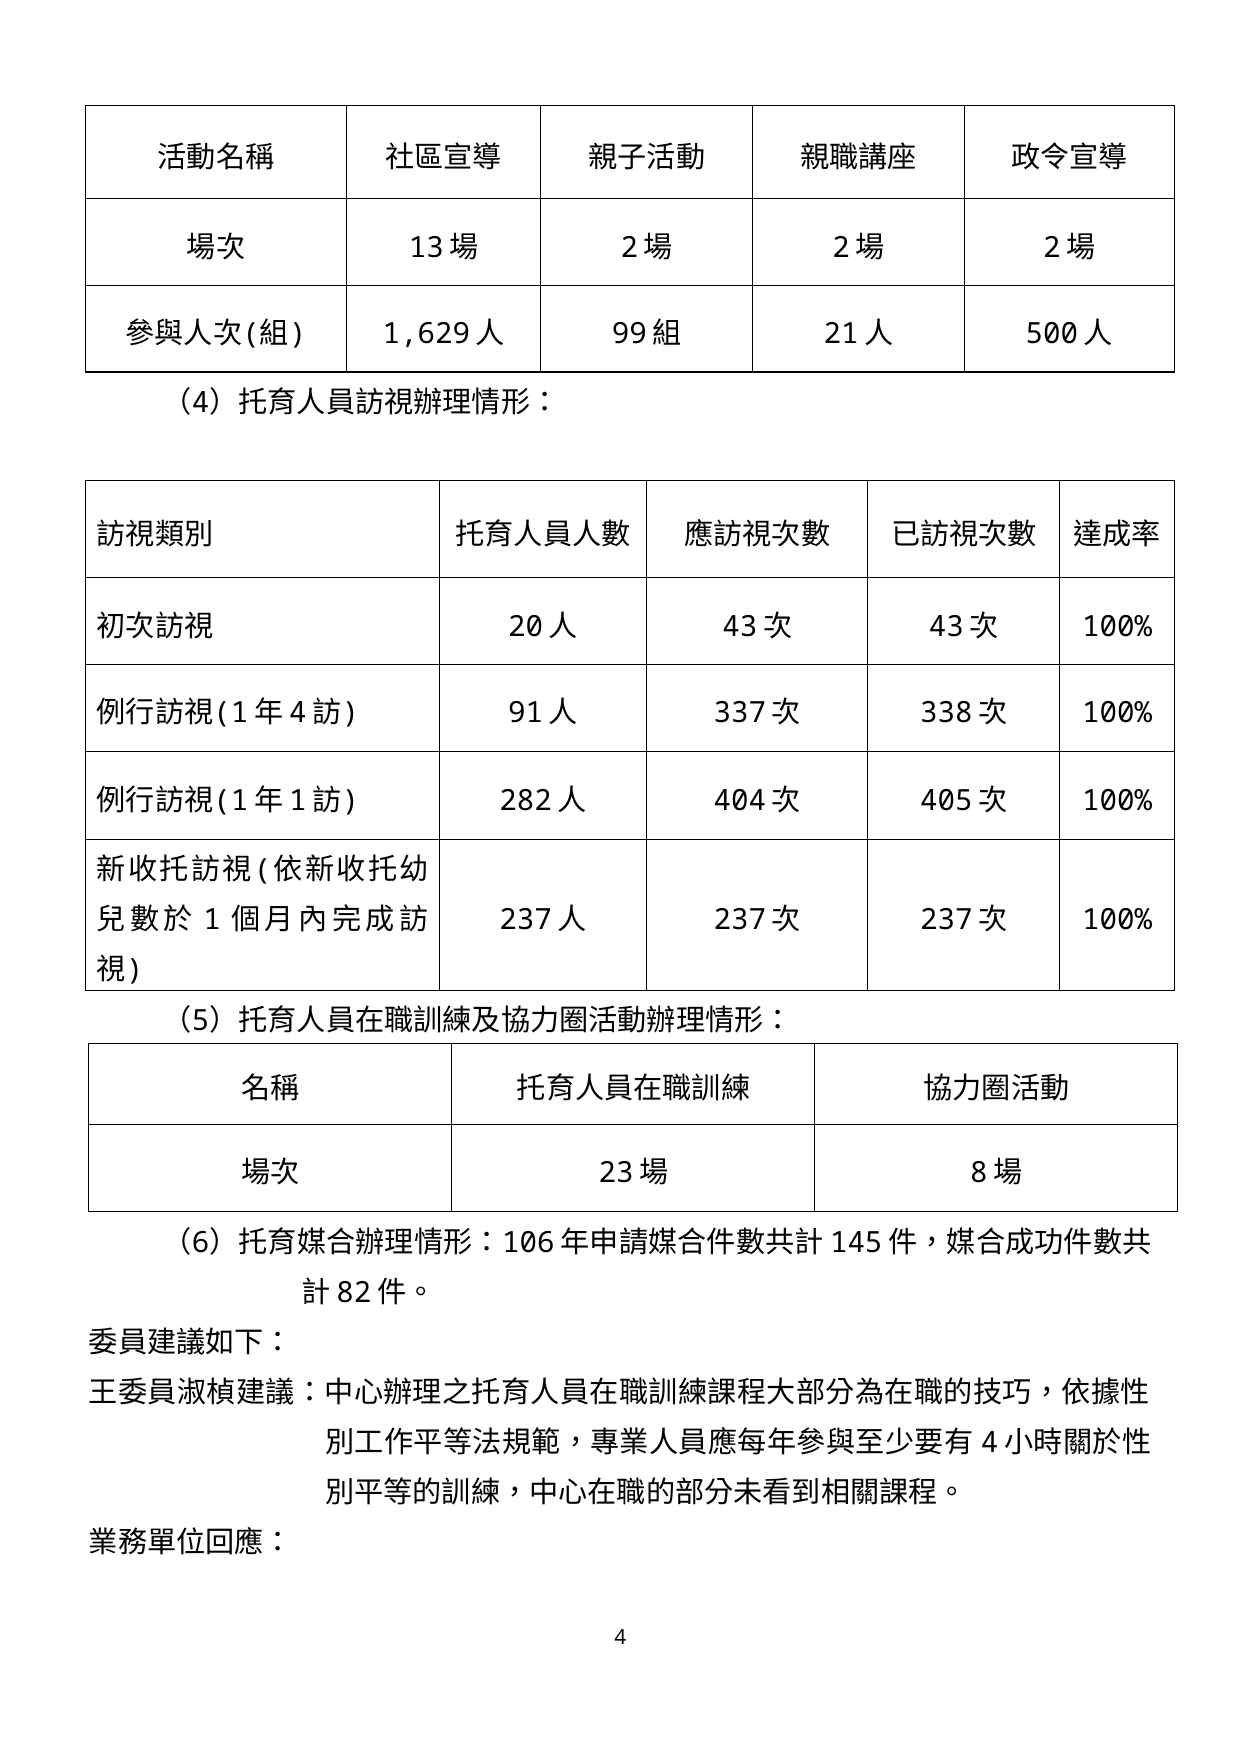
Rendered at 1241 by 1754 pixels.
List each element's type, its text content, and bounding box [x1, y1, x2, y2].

table_cell 例行訪視(1年1訪) [86, 752, 439, 839]
table_cell 13場 [347, 199, 540, 285]
table_header 名稱 [89, 1044, 451, 1123]
table_cell 8場 [815, 1125, 1177, 1211]
table_cell 例行訪視(1年4訪) [86, 665, 439, 751]
table_header 托育人員在職訓練 [452, 1044, 814, 1123]
table_cell 237人 [440, 840, 646, 990]
table_cell 20人 [440, 578, 646, 664]
table_header 親職講座 [753, 106, 964, 198]
table_cell 2場 [541, 199, 752, 285]
table_cell 43次 [868, 578, 1059, 664]
list 托育人員在職訓練及協力圈活動辦理情形： [162, 991, 1152, 1041]
table_cell 參與人次(組) [86, 286, 346, 371]
table_cell 99組 [541, 286, 752, 371]
table_header 協力圈活動 [815, 1044, 1177, 1123]
table_cell 100% [1060, 578, 1174, 664]
table_header 社區宣導 [347, 106, 540, 198]
table_cell 237次 [647, 840, 867, 990]
table_cell 337次 [647, 665, 867, 751]
text 業務單位回應： [89, 1512, 1152, 1562]
table_cell 新收托訪視(依新收托幼兒數於1個月內完成訪視) [86, 840, 439, 990]
list 托育媒合辦理情形：106年申請媒合件數共計145件，媒合成功件數共計82件。 [162, 1212, 1152, 1312]
table_header 達成率 [1060, 481, 1174, 577]
table_cell 23場 [452, 1125, 814, 1211]
table_cell 43次 [647, 578, 867, 664]
table_cell 2場 [965, 199, 1174, 285]
table_cell 405次 [868, 752, 1059, 839]
table_cell 404次 [647, 752, 867, 839]
table_header 應訪視次數 [647, 481, 867, 577]
table_cell 100% [1060, 840, 1174, 990]
table_header 親子活動 [541, 106, 752, 198]
table_cell 場次 [89, 1125, 451, 1211]
table_cell 21人 [753, 286, 964, 371]
text 委員建議如下： [89, 1312, 1152, 1362]
table_header 托育人員人數 [440, 481, 646, 577]
table_cell 500人 [965, 286, 1174, 371]
table_cell 100% [1060, 752, 1174, 839]
text 王委員淑楨建議：中心辦理之托育人員在職訓練課程大部分為在職的技巧，依據性別工作平等法規範，專業人員應每年參與至少要有4小時關於性別平等的訓練，中心在職的部分未看到相關課程。 [89, 1362, 1152, 1512]
table_cell 場次 [86, 199, 346, 285]
table_header 已訪視次數 [868, 481, 1059, 577]
list 托育人員訪視辦理情形： [162, 373, 1152, 422]
table_cell 237次 [868, 840, 1059, 990]
table_header 政令宣導 [965, 106, 1174, 198]
table_cell 338次 [868, 665, 1059, 751]
table_cell 1,629人 [347, 286, 540, 371]
table_cell 91人 [440, 665, 646, 751]
table_cell 100% [1060, 665, 1174, 751]
table_cell 2場 [753, 199, 964, 285]
table_header 訪視類別 [86, 481, 439, 577]
table_header 活動名稱 [86, 106, 346, 198]
table_cell 282人 [440, 752, 646, 839]
table_cell 初次訪視 [86, 578, 439, 664]
